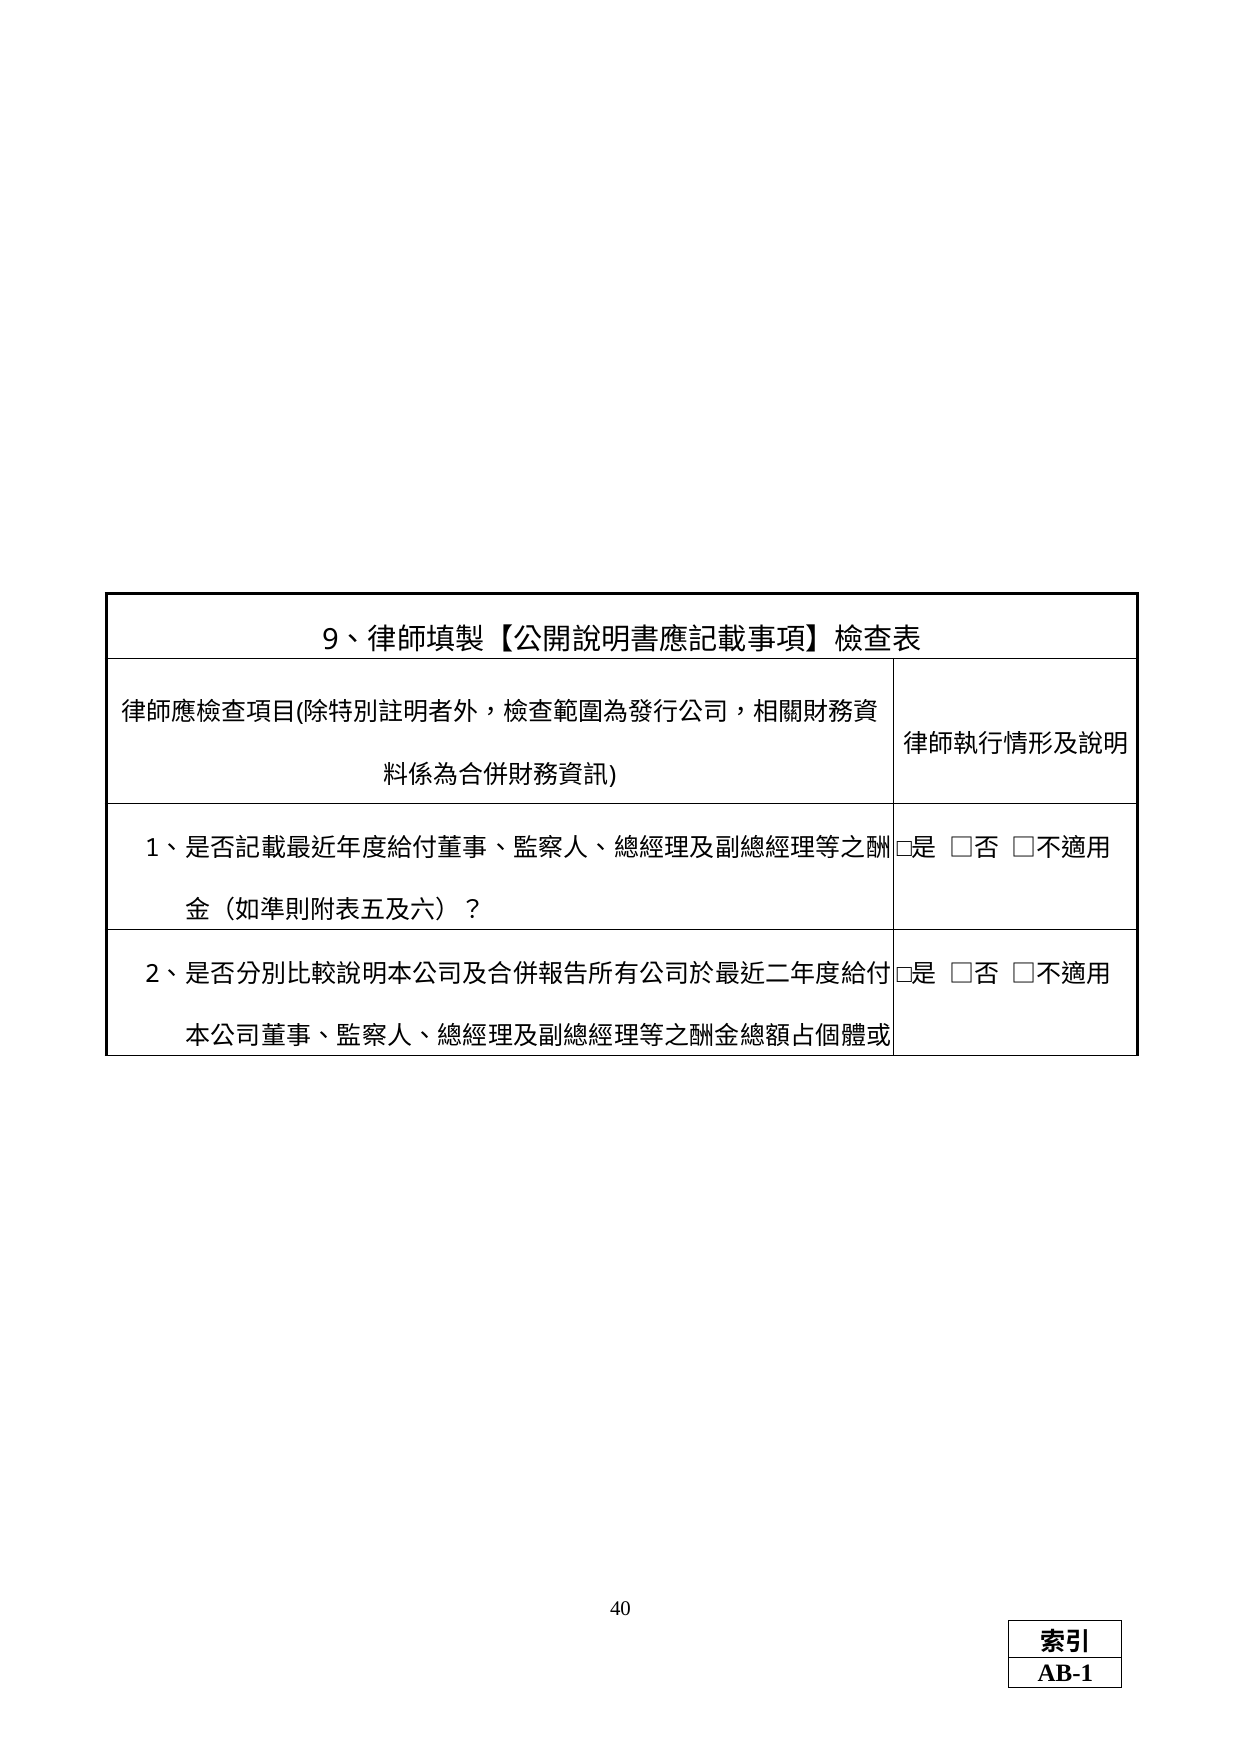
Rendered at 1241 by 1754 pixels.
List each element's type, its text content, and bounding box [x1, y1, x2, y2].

table_cell 律師應檢查項目(除特別註明者外，檢查範圍為發行公司，相關財務資料係為合併財務資訊) [108, 659, 893, 803]
table_cell □是 □否 □不適用 [894, 930, 1136, 1055]
table_cell □是 □否 □不適用 [894, 804, 1136, 929]
table_header 9、律師填製【公開說明書應記載事項】檢查表 [108, 595, 1136, 658]
table_cell 是否分別比較說明本公司及合併報告所有公司於最近二年度給付本公司董事、監察人、總經理及副總經理等之酬金總額占個體或 [108, 930, 893, 1055]
table_cell 是否記載最近年度給付董事、監察人、總經理及副總經理等之酬金（如準則附表五及六）？ [108, 804, 893, 929]
table_cell 律師執行情形及說明 [894, 659, 1136, 803]
